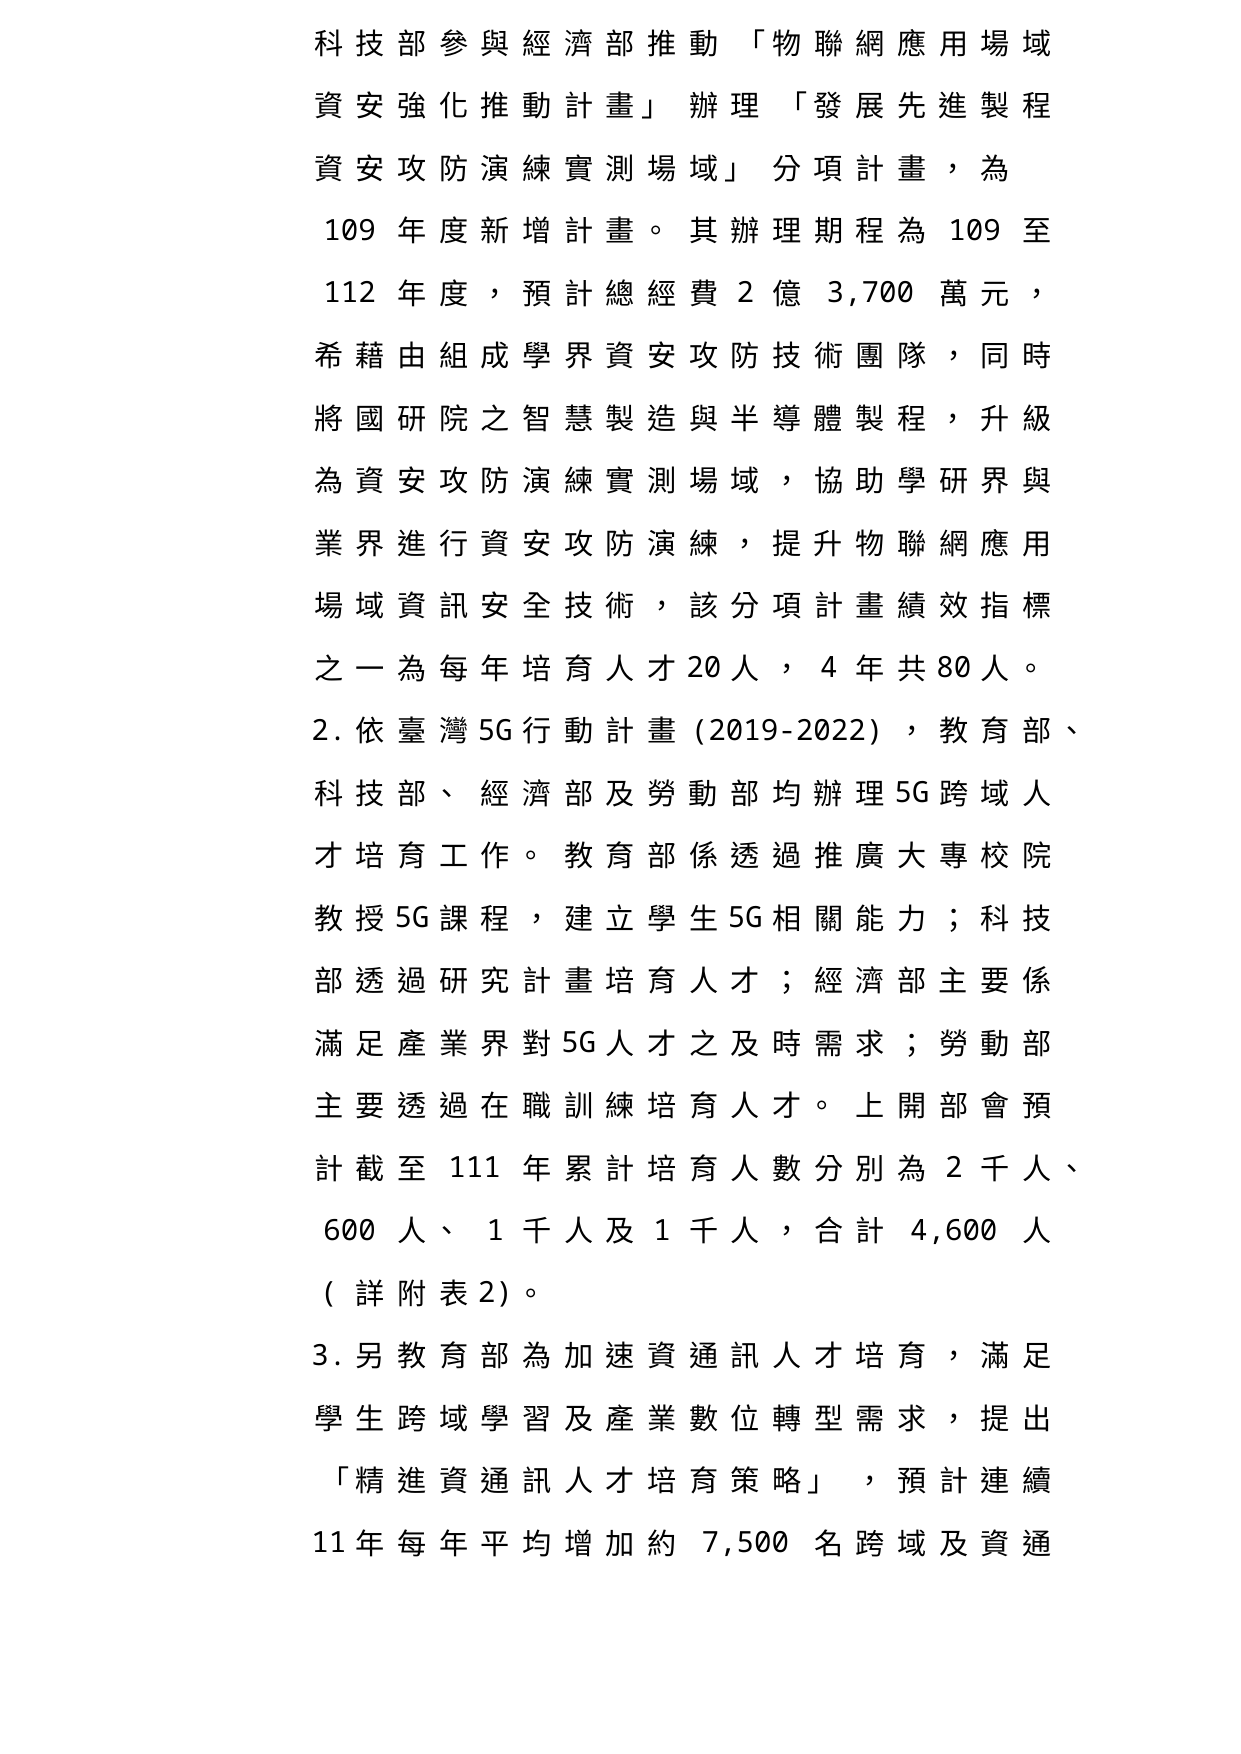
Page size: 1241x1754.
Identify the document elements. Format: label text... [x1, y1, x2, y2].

text 2.依臺灣5G行動計畫(2019-2022)，教育部、科技部、經濟部及勞動部均辦理5G跨域人才培育工作。教育部係透過推廣大專校院教授5G課程，建立學生5G相關能力；科技部透過研究計畫培育人才；經濟部主要係滿足產業界對5G人才之及時需求；勞動部主要透過在職訓練培育人才。上開部會預計截至111年累計培育人數分別為2千人、600人、1千人及1千人，合計4,600人(詳附表2)。 [271, 687, 1058, 1312]
text 科技部參與經濟部推動「物聯網應用場域資安強化推動計畫」辦理「發展先進製程資安攻防演練實測場域」分項計畫，為109年度新增計畫。其辦理期程為109至112年度，預計總經費2億3,700萬元，希藉由組成學界資安攻防技術團隊，同時將國研院之智慧製造與半導體製程，升級為資安攻防演練實測場域，協助學研界與業界進行資安攻防演練，提升物聯網應用場域資訊安全技術，該分項計畫績效指標之一為每年培育人才20人，4年共80人。 [271, 0, 1058, 687]
text 3.另教育部為加速資通訊人才培育，滿足學生跨域學習及產業數位轉型需求，提出「精進資通訊人才培育策略」，預計連續11年每年平均增加約7,500名跨域及資通訊高階人才培育。 [271, 1312, 1058, 1562]
